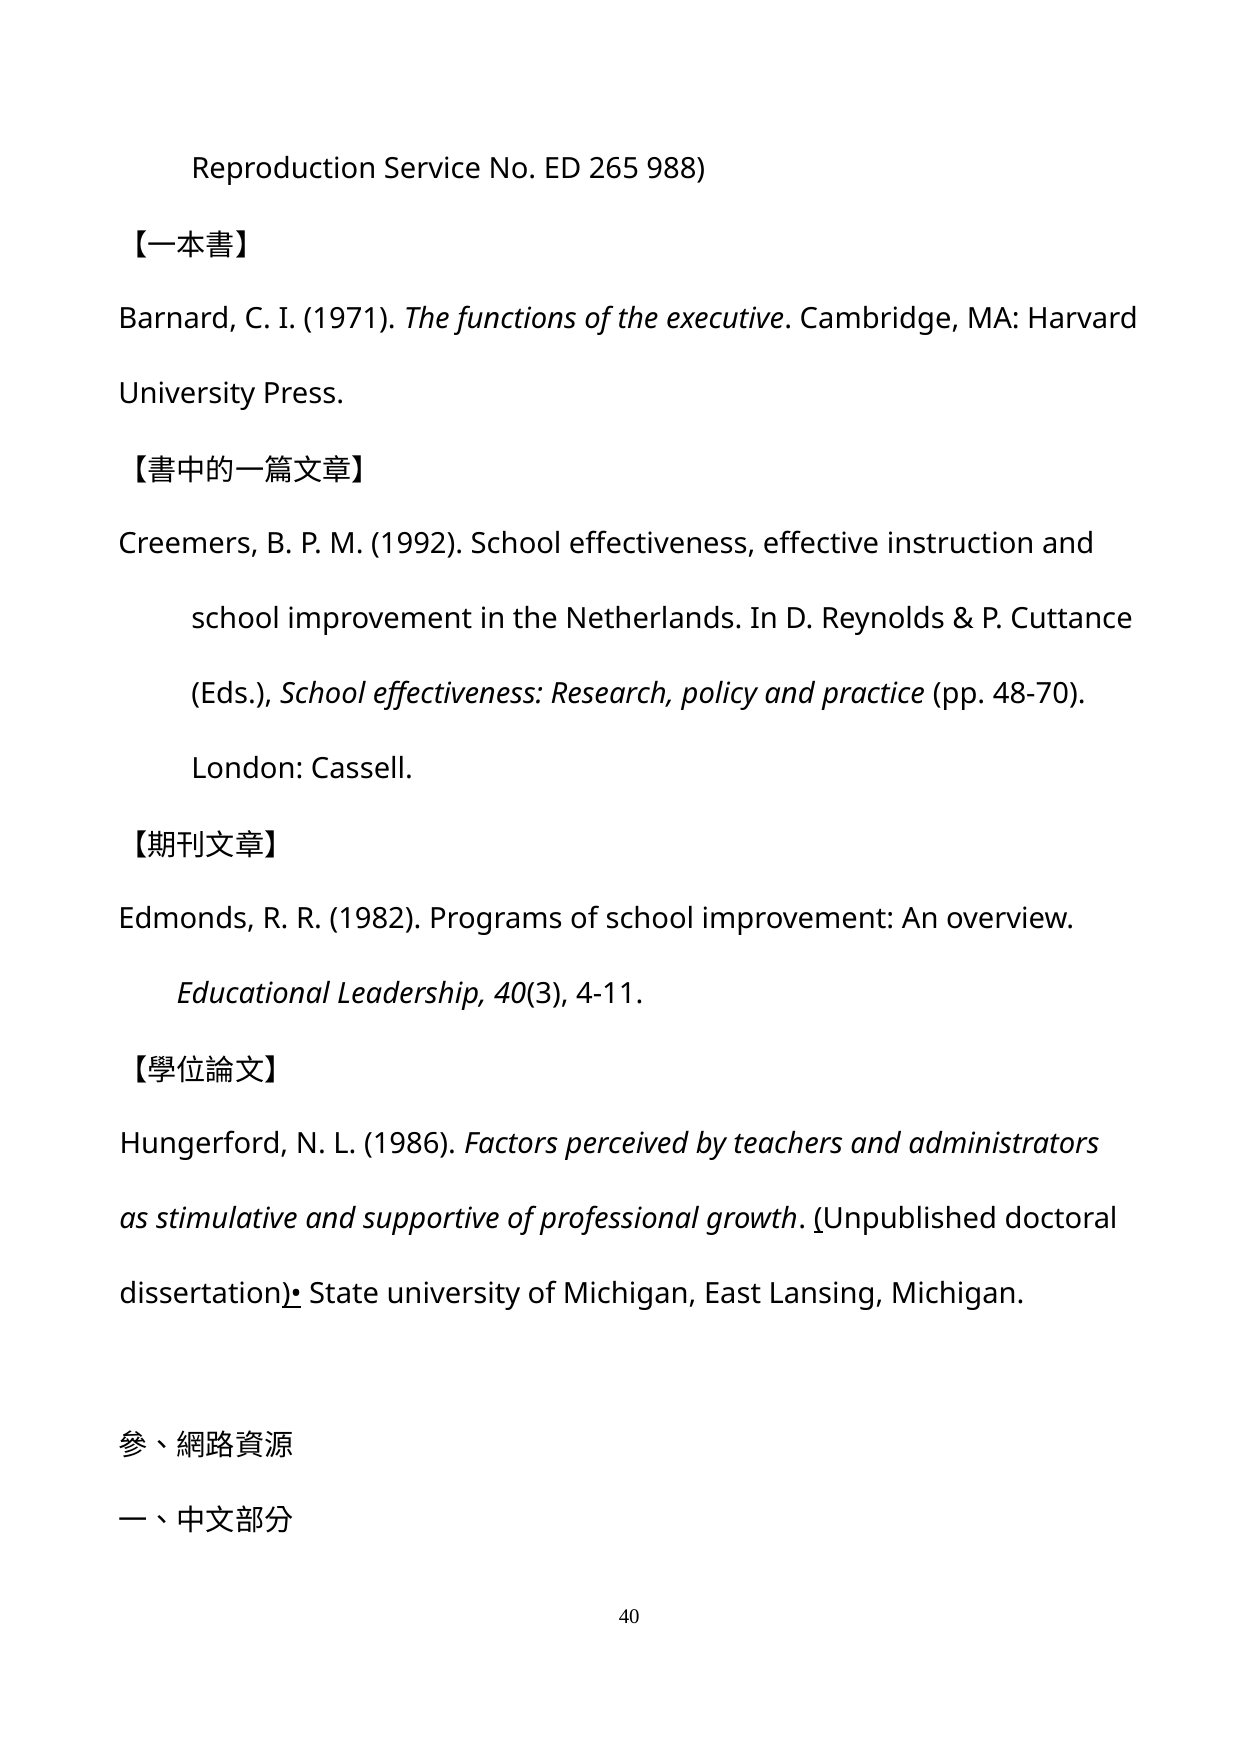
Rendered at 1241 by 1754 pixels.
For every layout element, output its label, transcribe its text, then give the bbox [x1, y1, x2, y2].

text 【書中的一篇文章】 [118, 430, 1140, 505]
text 一、中文部分 [118, 1480, 1133, 1555]
text 【學位論文】 [118, 1030, 1133, 1105]
text Creemers, B. P. M. (1992). School effectiveness, effective instruction and school improvement in the Netherlands. In D. Reynolds & P. Cuttance (Eds.), School effectiveness: Research, policy and practice (pp. 48-70). London: Cassell. [118, 505, 1140, 805]
text 【一本書】 [118, 205, 1140, 280]
text Reproduction Service No. ED 265 988) [118, 130, 1140, 205]
text Edmonds, R. R. (1982). Programs of school improvement: An overview. Educational Leadership, 40(3), 4-11. [118, 880, 1140, 1030]
text Hungerford, N. L. (1986). Factors perceived by teachers and administrators as stimulative and supportive of professional growth. (Unpublished doctoral dissertation)• State university of Michigan, East Lansing, Michigan. [119, 1105, 1133, 1330]
text Barnard, C. I. (1971). The functions of the executive. Cambridge, MA: Harvard University Press. [118, 280, 1140, 430]
text 【期刊文章】 [118, 805, 1140, 880]
text 參、網路資源 [118, 1405, 1133, 1480]
